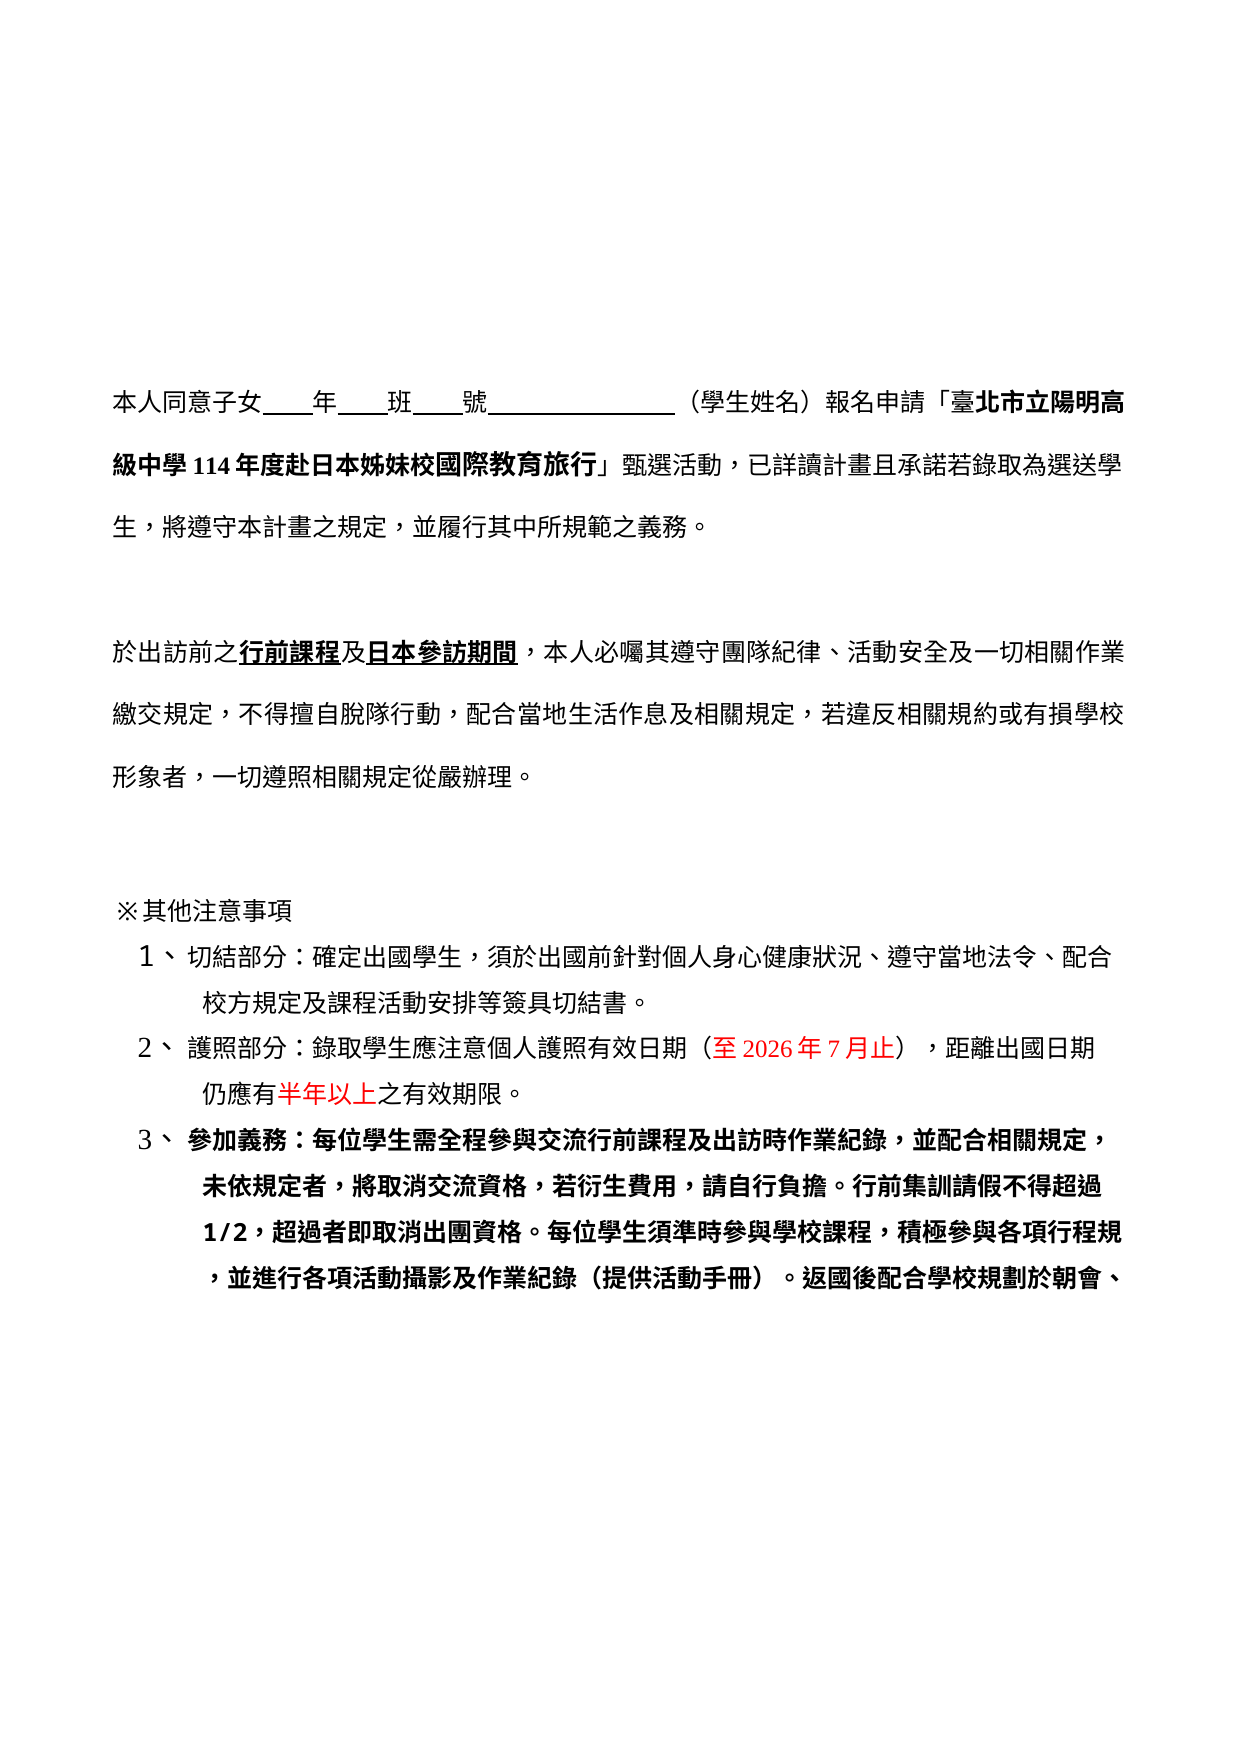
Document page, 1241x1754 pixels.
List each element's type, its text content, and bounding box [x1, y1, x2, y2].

list 切結部分：確定出國學生，須於出國前針對個人身心健康狀況、遵守當地法令、配合 [137, 929, 1128, 975]
text 仍應有半年以上之有效期限。 [187, 1067, 1128, 1113]
list 參加義務：每位學生需全程參與交流行前課程及出訪時作業紀錄，並配合相關規定， [137, 1113, 1128, 1159]
text 校方規定及課程活動安排等簽具切結書。 [187, 975, 1128, 1021]
text 1/2，超過者即取消出團資格。每位學生須準時參與學校課程，積極參與各項行程規 [187, 1204, 1128, 1250]
list 護照部分：錄取學生應注意個人護照有效日期（至2026年7月止），距離出國日期 [137, 1021, 1128, 1067]
text 於出訪前之行前課程及日本參訪期間，本人必囑其遵守團隊紀律、活動安全及一切相關作業繳交規定，不得擅自脫隊行動，配合當地生活作息及相關規定，若違反相關規約或有損學校形象者，一切遵照相關規定從嚴辦理。 [112, 609, 1128, 796]
text ※其他注意事項 [112, 884, 1128, 929]
text ，並進行各項活動攝影及作業紀錄（提供活動手冊）。返國後配合學校規劃於朝會、 [187, 1250, 1128, 1296]
text 本人同意子女 年 班 號 （學生姓名）報名申請「臺北市立陽明高級中學114年度赴日本姊妹校國際教育旅行」甄選活動，已詳讀計畫且承諾若錄取為選送學生，將遵守本計畫之規定，並履行其中所規範之義務。 [112, 359, 1128, 546]
text 未依規定者，將取消交流資格，若衍生費用，請自行負擔。行前集訓請假不得超過 [187, 1159, 1128, 1204]
